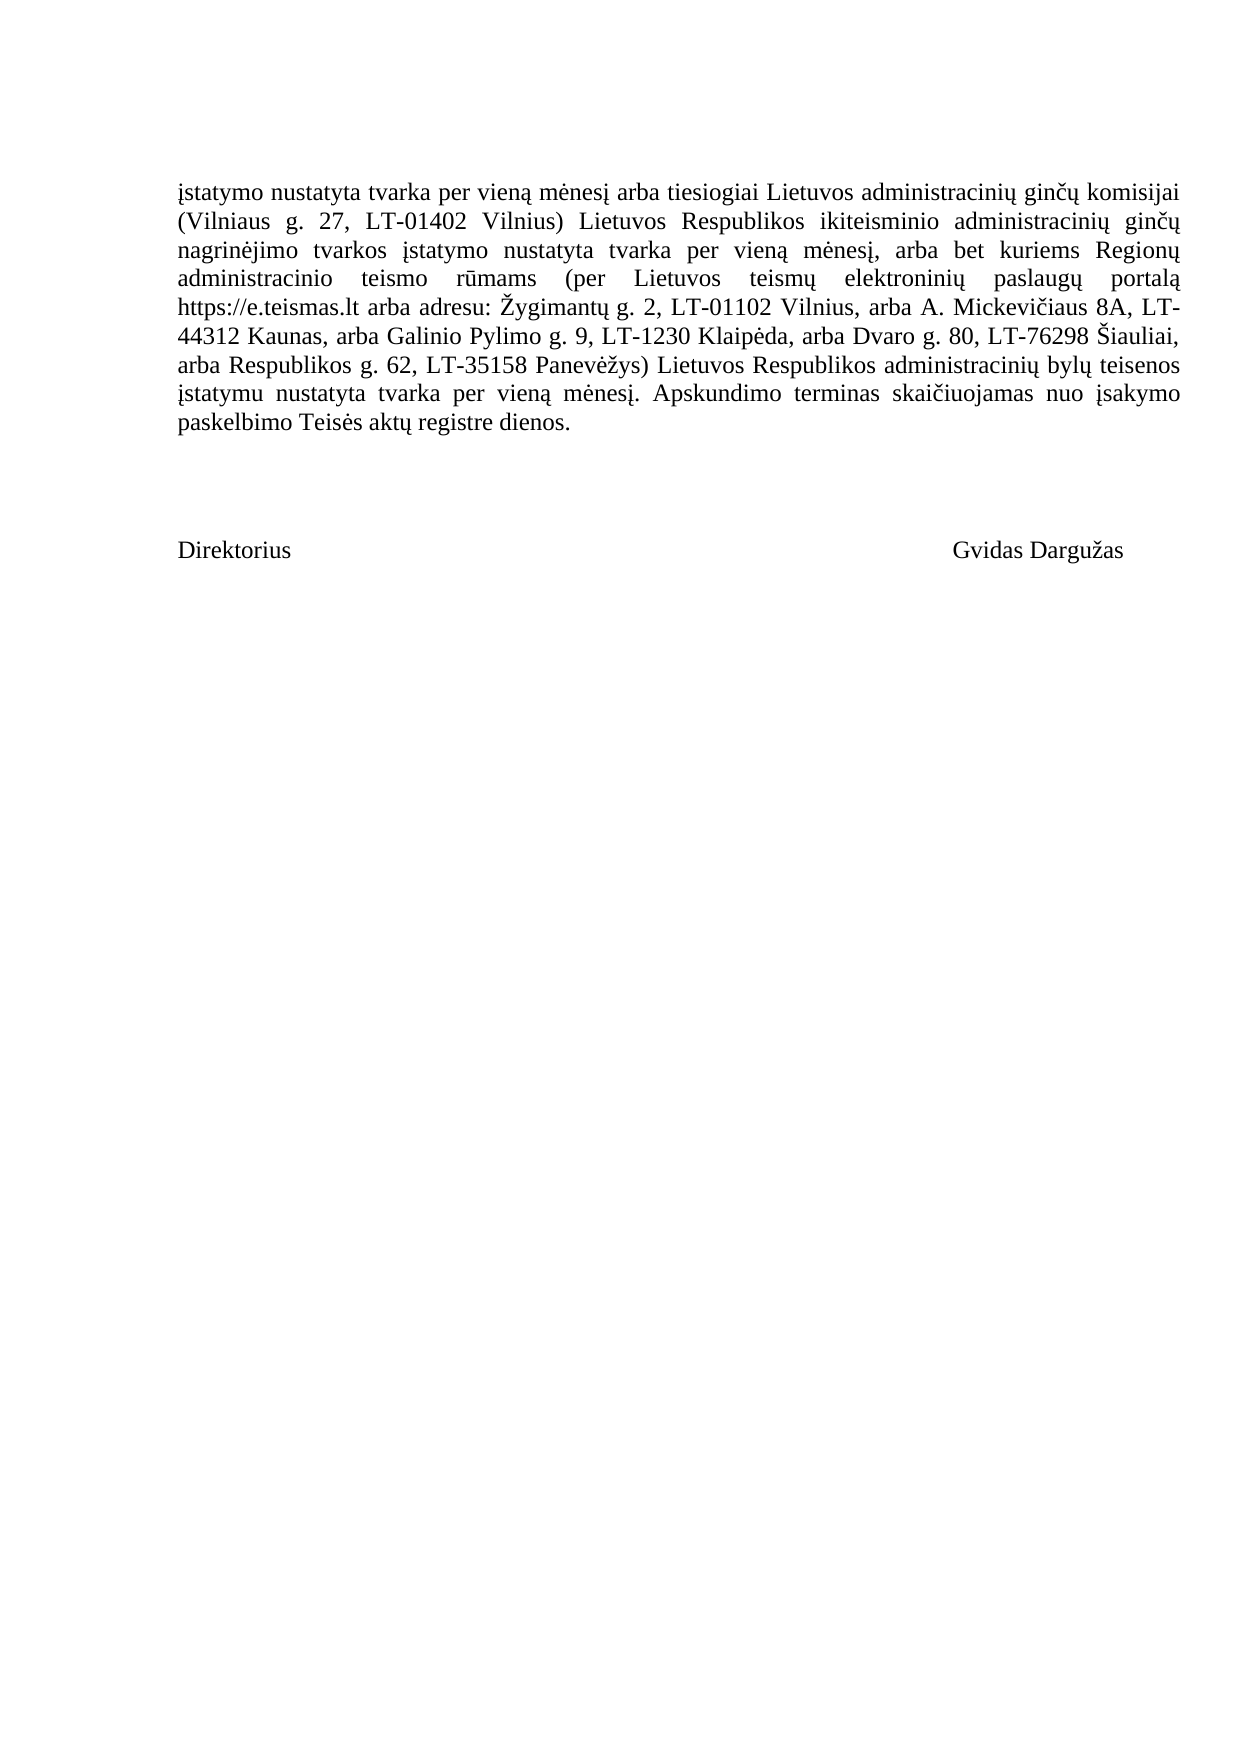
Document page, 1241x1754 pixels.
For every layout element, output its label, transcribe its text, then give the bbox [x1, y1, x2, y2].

text Direktorius Gvidas Dargužas [177, 535, 1181, 564]
text įstatymo nustatyta tvarka per vieną mėnesį arba tiesiogiai Lietuvos administracinių ginčų komisijai (Vilniaus g. 27, LT-01402 Vilnius) Lietuvos Respublikos ikiteisminio administracinių ginčų nagrinėjimo tvarkos įstatymo nustatyta tvarka per vieną mėnesį, arba bet kuriems Regionų administracinio teismo rūmams (per Lietuvos teismų elektroninių paslaugų portalą https://e.teismas.lt arba adresu: Žygimantų g. 2, LT-01102 Vilnius, arba A. Mickevičiaus 8A, LT-44312 Kaunas, arba Galinio Pylimo g. 9, LT-1230 Klaipėda, arba Dvaro g. 80, LT-76298 Šiauliai, arba Respublikos g. 62, LT-35158 Panevėžys) Lietuvos Respublikos administracinių bylų teisenos įstatymu nustatyta tvarka per vieną mėnesį. Apskundimo terminas skaičiuojamas nuo įsakymo paskelbimo Teisės aktų registre dienos. [177, 177, 1181, 436]
